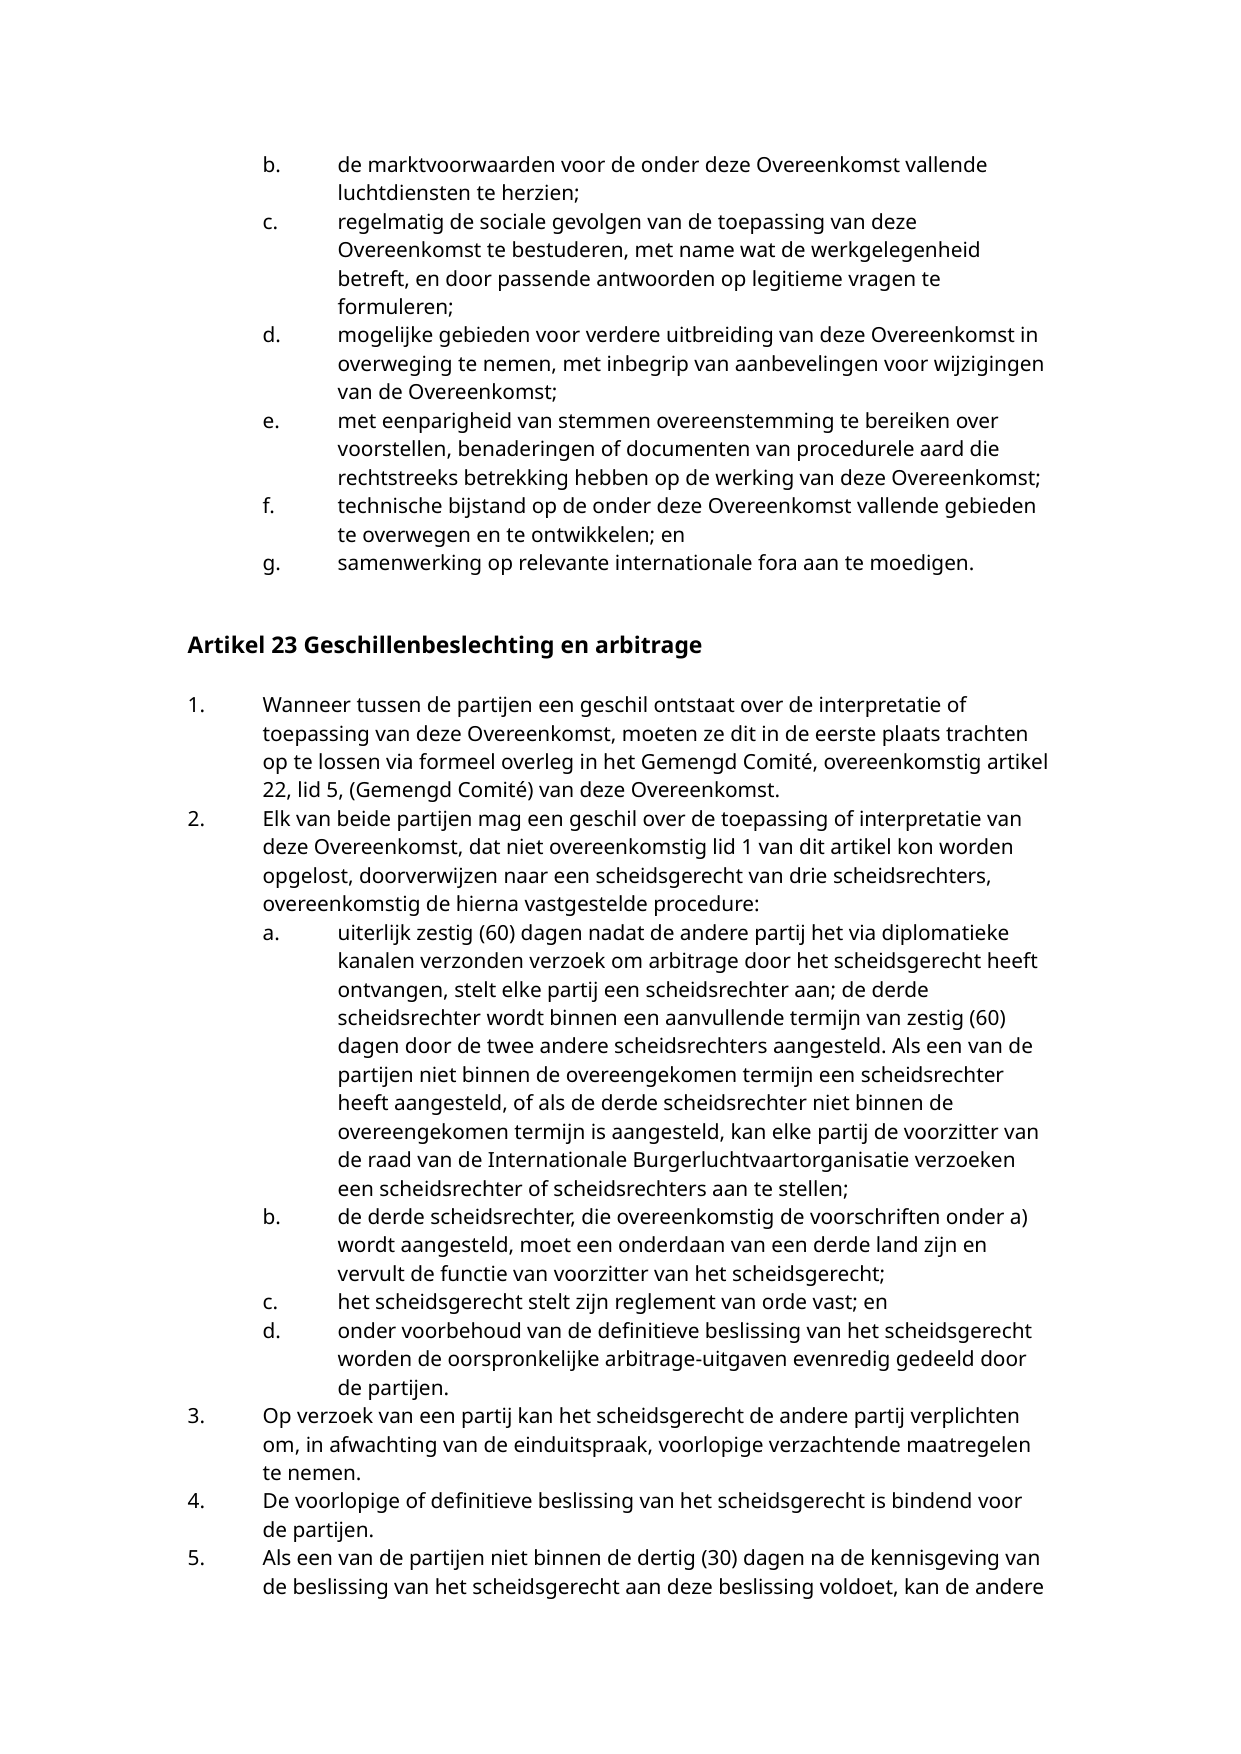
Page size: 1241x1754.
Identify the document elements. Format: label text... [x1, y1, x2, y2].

list regelmatig de sociale gevolgen van de toepassing van deze Overeenkomst te bestuderen, met name wat de werkgelegenheid betreft, en door passende antwoorden op legitieme vragen te formuleren; [262, 207, 1053, 321]
list Als een van de partijen niet binnen de dertig (30) dagen na de kennisgeving van de beslissing van het scheidsgerecht aan deze beslissing voldoet, kan de andere [187, 1543, 1053, 1600]
subtitle Artikel 23 Geschillenbeslechting en arbitrage [187, 629, 1053, 660]
list de marktvoorwaarden voor de onder deze Overeenkomst vallende luchtdiensten te herzien; [262, 150, 1053, 207]
list de derde scheidsrechter, die overeenkomstig de voorschriften onder a) wordt aangesteld, moet een onderdaan van een derde land zijn en vervult de functie van voorzitter van het scheidsgerecht; [262, 1202, 1053, 1287]
list Elk van beide partijen mag een geschil over de toepassing of interpretatie van deze Overeenkomst, dat niet overeenkomstig lid 1 van dit artikel kon worden opgelost, doorverwijzen naar een scheidsgerecht van drie scheidsrechters, overeenkomstig de hierna vastgestelde procedure: [187, 804, 1053, 918]
list met eenparigheid van stemmen overeenstemming te bereiken over voorstellen, benaderingen of documenten van procedurele aard die rechtstreeks betrekking hebben op de werking van deze Overeenkomst; [262, 406, 1053, 491]
list Wanneer tussen de partijen een geschil ontstaat over de interpretatie of toepassing van deze Overeenkomst, moeten ze dit in de eerste plaats trachten op te lossen via formeel overleg in het Gemengd Comité, overeenkomstig artikel 22, lid 5, (Gemengd Comité) van deze Overeenkomst. [187, 690, 1053, 804]
list technische bijstand op de onder deze Overeenkomst vallende gebieden te overwegen en te ontwikkelen; en [262, 491, 1053, 548]
list De voorlopige of definitieve beslissing van het scheidsgerecht is bindend voor de partijen. [187, 1487, 1053, 1543]
list samenwerking op relevante internationale fora aan te moedigen. [262, 548, 1053, 577]
list uiterlijk zestig (60) dagen nadat de andere partij het via diplomatieke kanalen verzonden verzoek om arbitrage door het scheidsgerecht heeft ontvangen, stelt elke partij een scheidsrechter aan; de derde scheidsrechter wordt binnen een aanvullende termijn van zestig (60) dagen door de twee andere scheidsrechters aangesteld. Als een van de partijen niet binnen de overeengekomen termijn een scheidsrechter heeft aangesteld, of als de derde scheidsrechter niet binnen de overeengekomen termijn is aangesteld, kan elke partij de voorzitter van de raad van de Internationale Burgerluchtvaartorganisatie verzoeken een scheidsrechter of scheidsrechters aan te stellen; [262, 918, 1053, 1202]
list het scheidsgerecht stelt zijn reglement van orde vast; en [262, 1287, 1053, 1316]
list onder voorbehoud van de definitieve beslissing van het scheidsgerecht worden de oorspronkelijke arbitrage-uitgaven evenredig gedeeld door de partijen. [262, 1316, 1053, 1401]
list mogelijke gebieden voor verdere uitbreiding van deze Overeenkomst in overweging te nemen, met inbegrip van aanbevelingen voor wijzigingen van de Overeenkomst; [262, 321, 1053, 406]
list Op verzoek van een partij kan het scheidsgerecht de andere partij verplichten om, in afwachting van de einduitspraak, voorlopige verzachtende maatregelen te nemen. [187, 1401, 1053, 1487]
